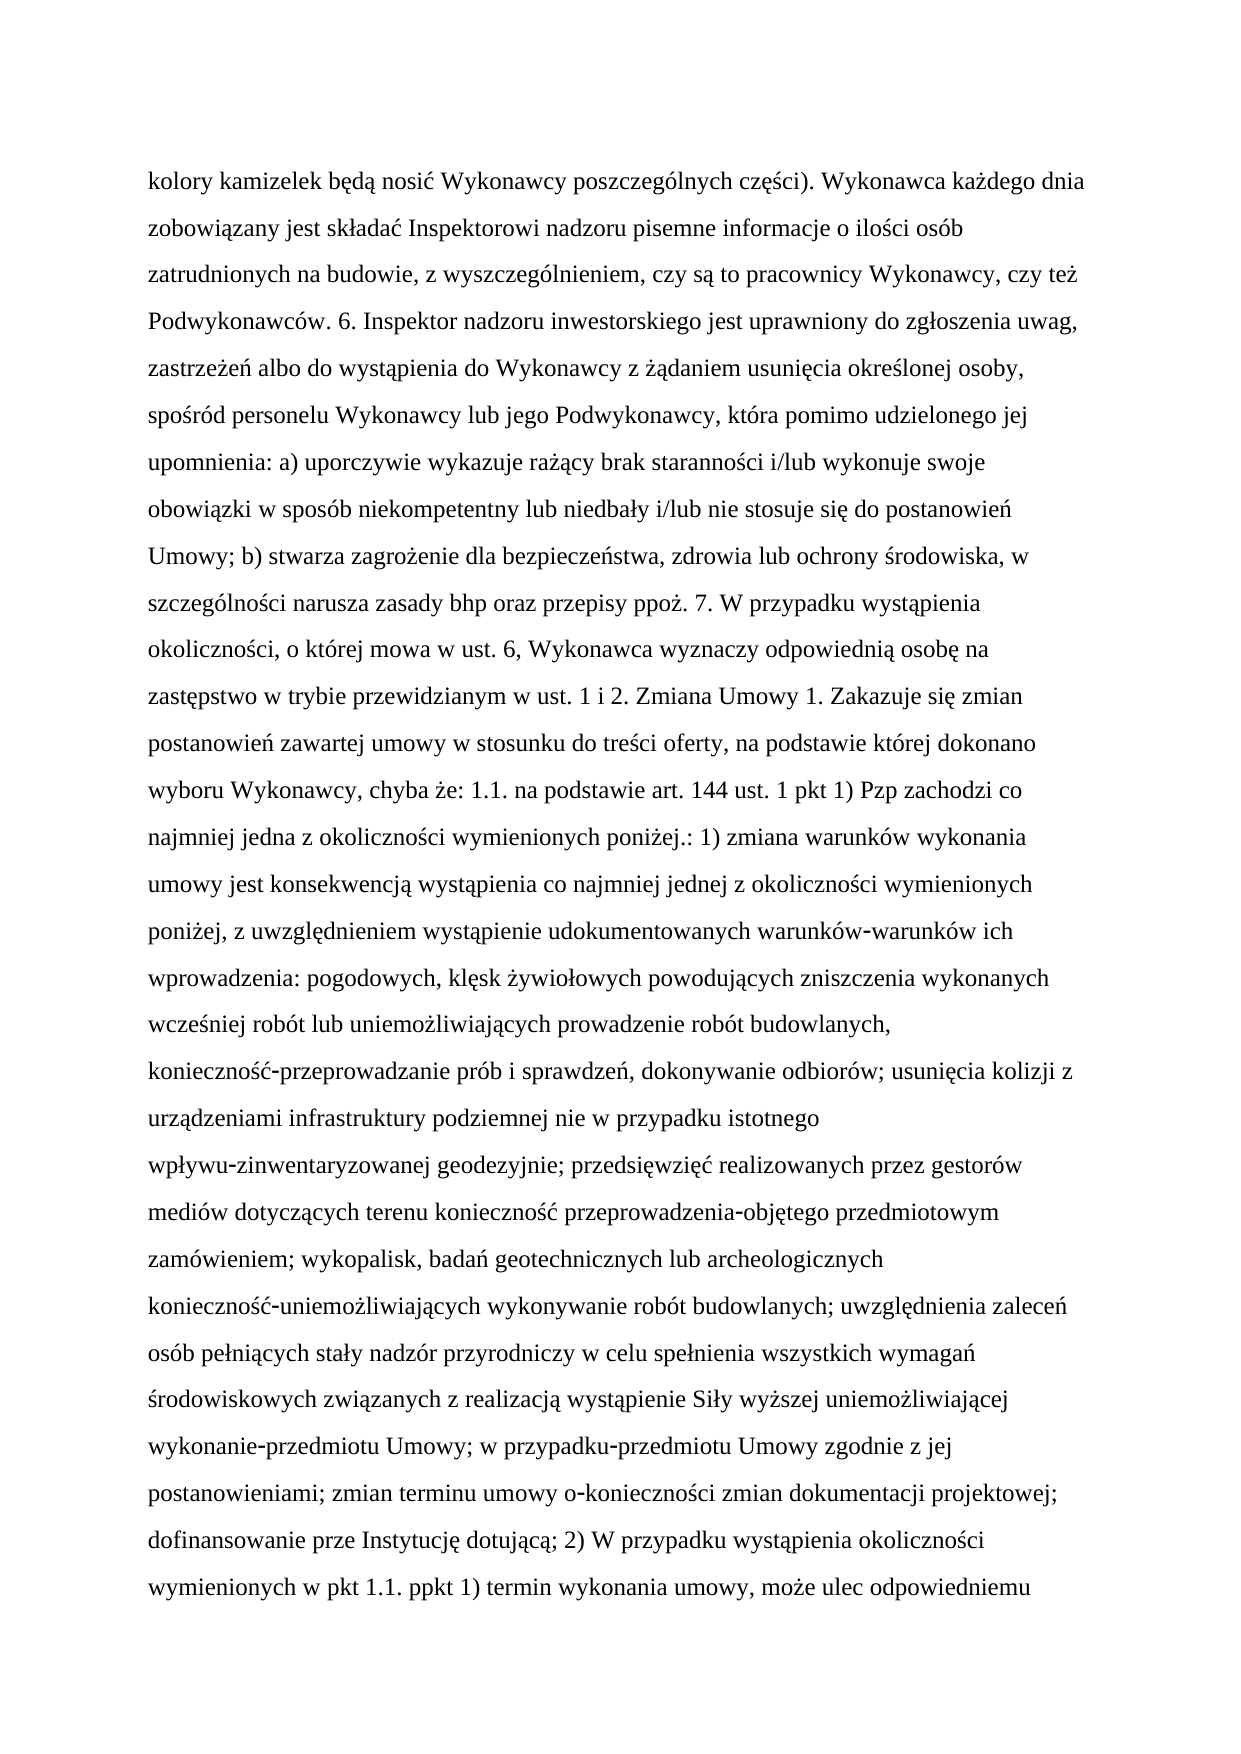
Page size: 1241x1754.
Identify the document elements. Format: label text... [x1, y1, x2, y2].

text kolory kamizelek będą nosić Wykonawcy poszczególnych części). Wykonawca każdego dnia zobowiązany jest składać Inspektorowi nadzoru pisemne informacje o ilości osób zatrudnionych na budowie, z wyszczególnieniem, czy są to pracownicy Wykonawcy, czy też Podwykonawców. 6. Inspektor nadzoru inwestorskiego jest uprawniony do zgłoszenia uwag, zastrzeżeń albo do wystąpienia do Wykonawcy z żądaniem usunięcia określonej osoby, spośród personelu Wykonawcy lub jego Podwykonawcy, która pomimo udzielonego jej upomnienia: a) uporczywie wykazuje rażący brak staranności i/lub wykonuje swoje obowiązki w sposób niekompetentny lub niedbały i/lub nie stosuje się do postanowień Umowy; b) stwarza zagrożenie dla bezpieczeństwa, zdrowia lub ochrony środowiska, w szczególności narusza zasady bhp oraz przepisy ppoż. 7. W przypadku wystąpienia okoliczności, o której mowa w ust. 6, Wykonawca wyznaczy odpowiednią osobę na zastępstwo w trybie przewidzianym w ust. 1 i 2. Zmiana Umowy 1. Zakazuje się zmian postanowień zawartej umowy w stosunku do treści oferty, na podstawie której dokonano wyboru Wykonawcy, chyba że: 1.1. na podstawie art. 144 ust. 1 pkt 1) Pzp zachodzi co najmniej jedna z okoliczności wymienionych poniżej.: 1) zmiana warunków wykonania umowy jest konsekwencją wystąpienia co najmniej jednej z okoliczności wymienionych poniżej, z uwzględnieniem wystąpienie udokumentowanych warunkówwarunków ich wprowadzenia: pogodowych, klęsk żywiołowych powodujących zniszczenia wykonanych wcześniej robót lub uniemożliwiających prowadzenie robót budowlanych, koniecznośćprzeprowadzanie prób i sprawdzeń, dokonywanie odbiorów; usunięcia kolizji z urządzeniami infrastruktury podziemnej nie w przypadku istotnego wpływuzinwentaryzowanej geodezyjnie; przedsięwzięć realizowanych przez gestorów mediów dotyczących terenu konieczność przeprowadzeniaobjętego przedmiotowym zamówieniem; wykopalisk, badań geotechnicznych lub archeologicznych koniecznośćuniemożliwiających wykonywanie robót budowlanych; uwzględnienia zaleceń osób pełniących stały nadzór przyrodniczy w celu spełnienia wszystkich wymagań środowiskowych związanych z realizacją wystąpienie Siły wyższej uniemożliwiającej wykonanieprzedmiotu Umowy; w przypadkuprzedmiotu Umowy zgodnie z jej postanowieniami; zmian terminu umowy okonieczności zmian dokumentacji projektowej; dofinansowanie prze Instytucję dotującą; 2) W przypadku wystąpienia okoliczności wymienionych w pkt 1.1. ppkt 1) termin wykonania umowy, może ulec odpowiedniemu [148, 148, 1093, 1601]
